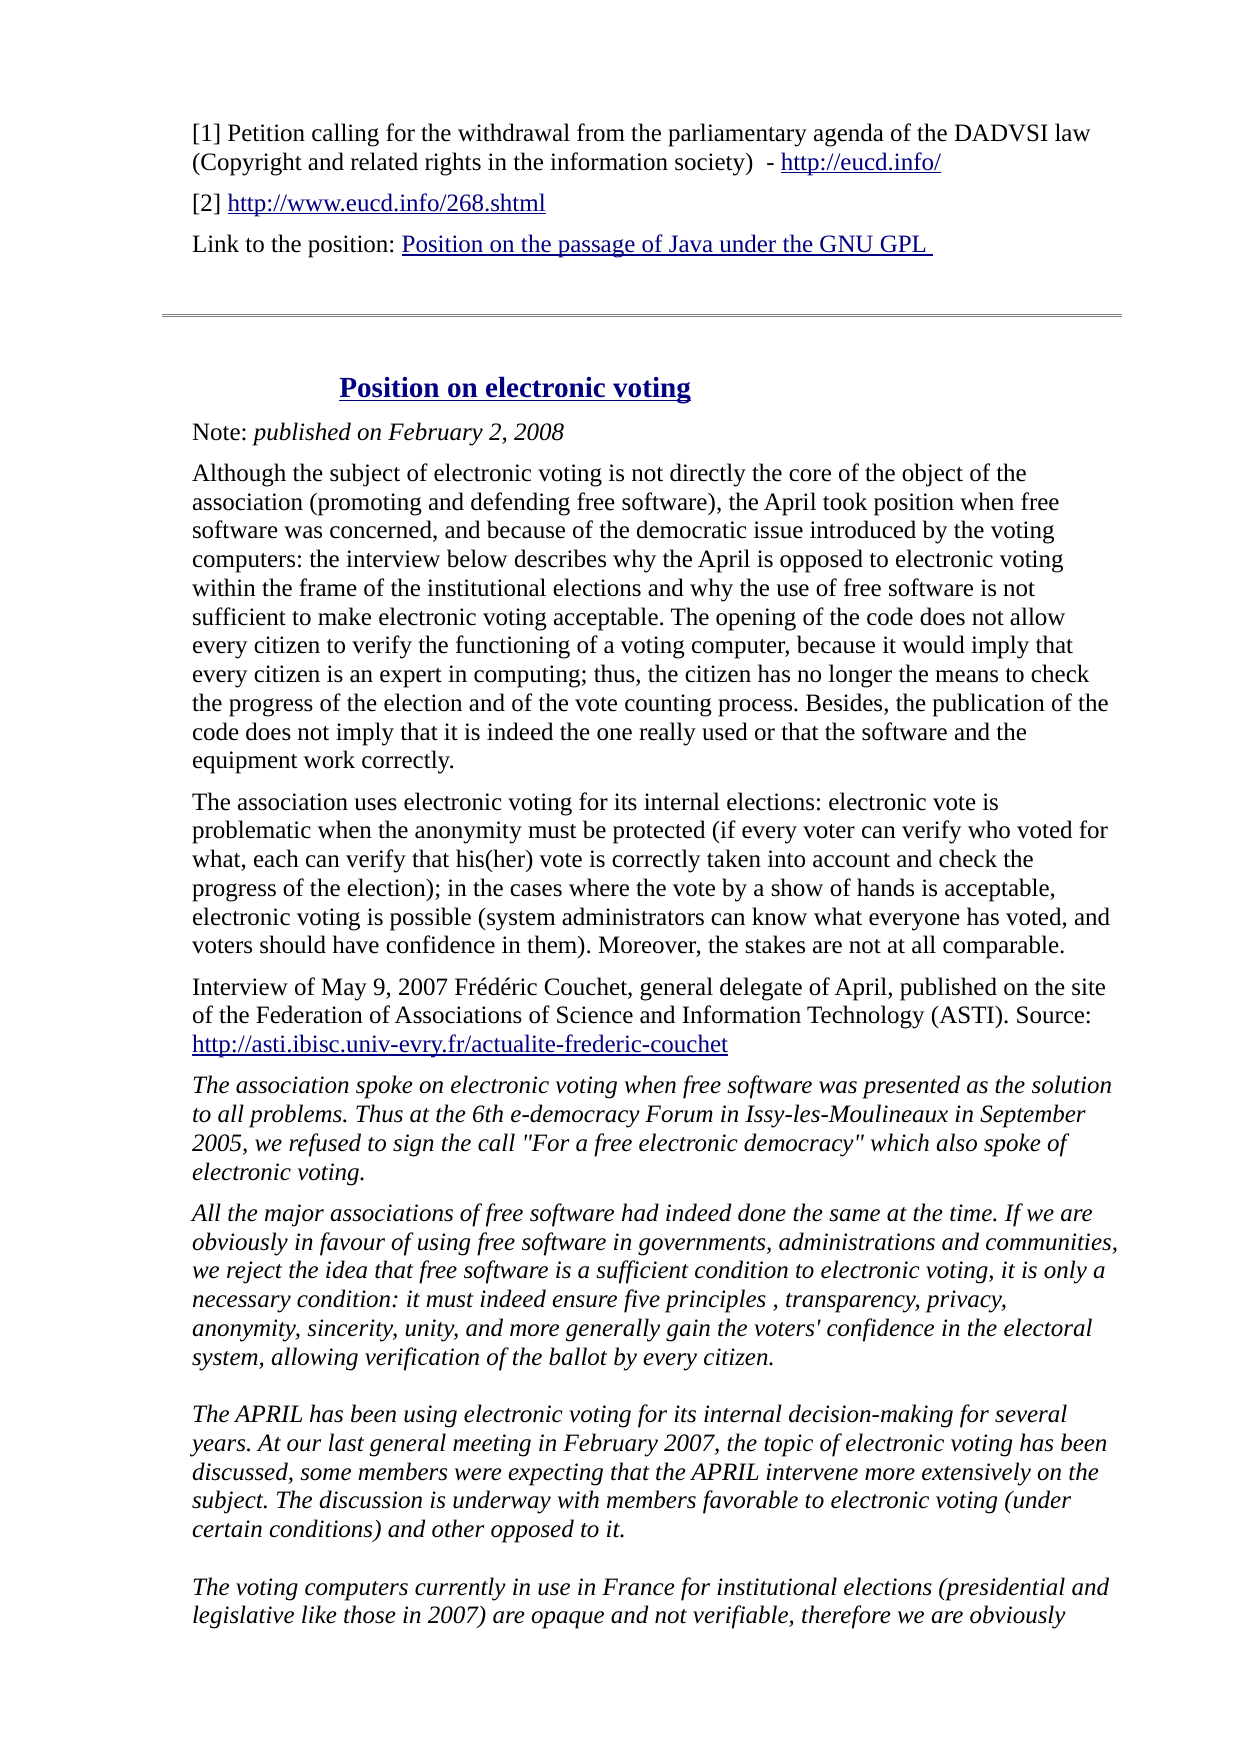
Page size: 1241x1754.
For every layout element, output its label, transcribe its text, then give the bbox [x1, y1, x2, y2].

subtitle Position on electronic voting [309, 371, 1122, 404]
list [2] http://www.eucd.info/268.shtml [162, 188, 1122, 217]
list Link to the position: Position on the passage of Java under the GNU GPL [162, 229, 1122, 258]
list Interview of May 9, 2007 Frédéric Couchet, general delegate of April, published on the site of the Federation of Associations of Science and Information Technology (ASTI). Source: http://asti.ibisc.univ-evry.fr/actualite-frederic-couchet [162, 972, 1122, 1058]
list All the major associations of free software had indeed done the same at the time. If we are obviously in favour of using free software in governments, administrations and communities, we reject the idea that free software is a sufficient condition to electronic voting, it is only a necessary condition: it must indeed ensure five principles , transparency, privacy, anonymity, sincerity, unity, and more generally gain the voters' confidence in the electoral system, allowing verification of the ballot by every citizen. The APRIL has been using electronic voting for its internal decision-making for several years. At our last general meeting in February 2007, the topic of electronic voting has been discussed, some members were expecting that the APRIL intervene more extensively on the subject. The discussion is underway with members favorable to electronic voting (under certain conditions) and other opposed to it. The voting computers currently in use in France for institutional elections (presidential and legislative like those in 2007) are opaque and not verifiable, therefore we are obviously [162, 1198, 1122, 1629]
list Although the subject of electronic voting is not directly the core of the object of the association (promoting and defending free software), the April took position when free software was concerned, and because of the democratic issue introduced by the voting computers: the interview below describes why the April is opposed to electronic voting within the frame of the institutional elections and why the use of free software is not sufficient to make electronic voting acceptable. The opening of the code does not allow every citizen to verify the functioning of a voting computer, because it would imply that every citizen is an expert in computing; thus, the citizen has no longer the means to check the progress of the election and of the vote counting process. Besides, the publication of the code does not imply that it is indeed the one really used or that the software and the equipment work correctly. [162, 458, 1122, 774]
list The association uses electronic voting for its internal elections: electronic vote is problematic when the anonymity must be protected (if every voter can verify who voted for what, each can verify that his(her) vote is correctly taken into account and check the progress of the election); in the cases where the vote by a show of hands is acceptable, electronic voting is possible (system administrators can know what everyone has voted, and voters should have confidence in them). Moreover, the stakes are not at all comparable. [162, 787, 1122, 959]
list [1] Petition calling for the withdrawal from the parliamentary agenda of the DADVSI law (Copyright and related rights in the information society) - http://eucd.info/ [162, 118, 1122, 176]
list The association spoke on electronic voting when free software was presented as the solution to all problems. Thus at the 6th e-democracy Forum in Issy-les-Moulineaux in September 2005, we refused to sign the call "For a free electronic democracy" which also spoke of electronic voting. [162, 1070, 1122, 1185]
list Note: published on February 2, 2008 [162, 417, 1122, 445]
